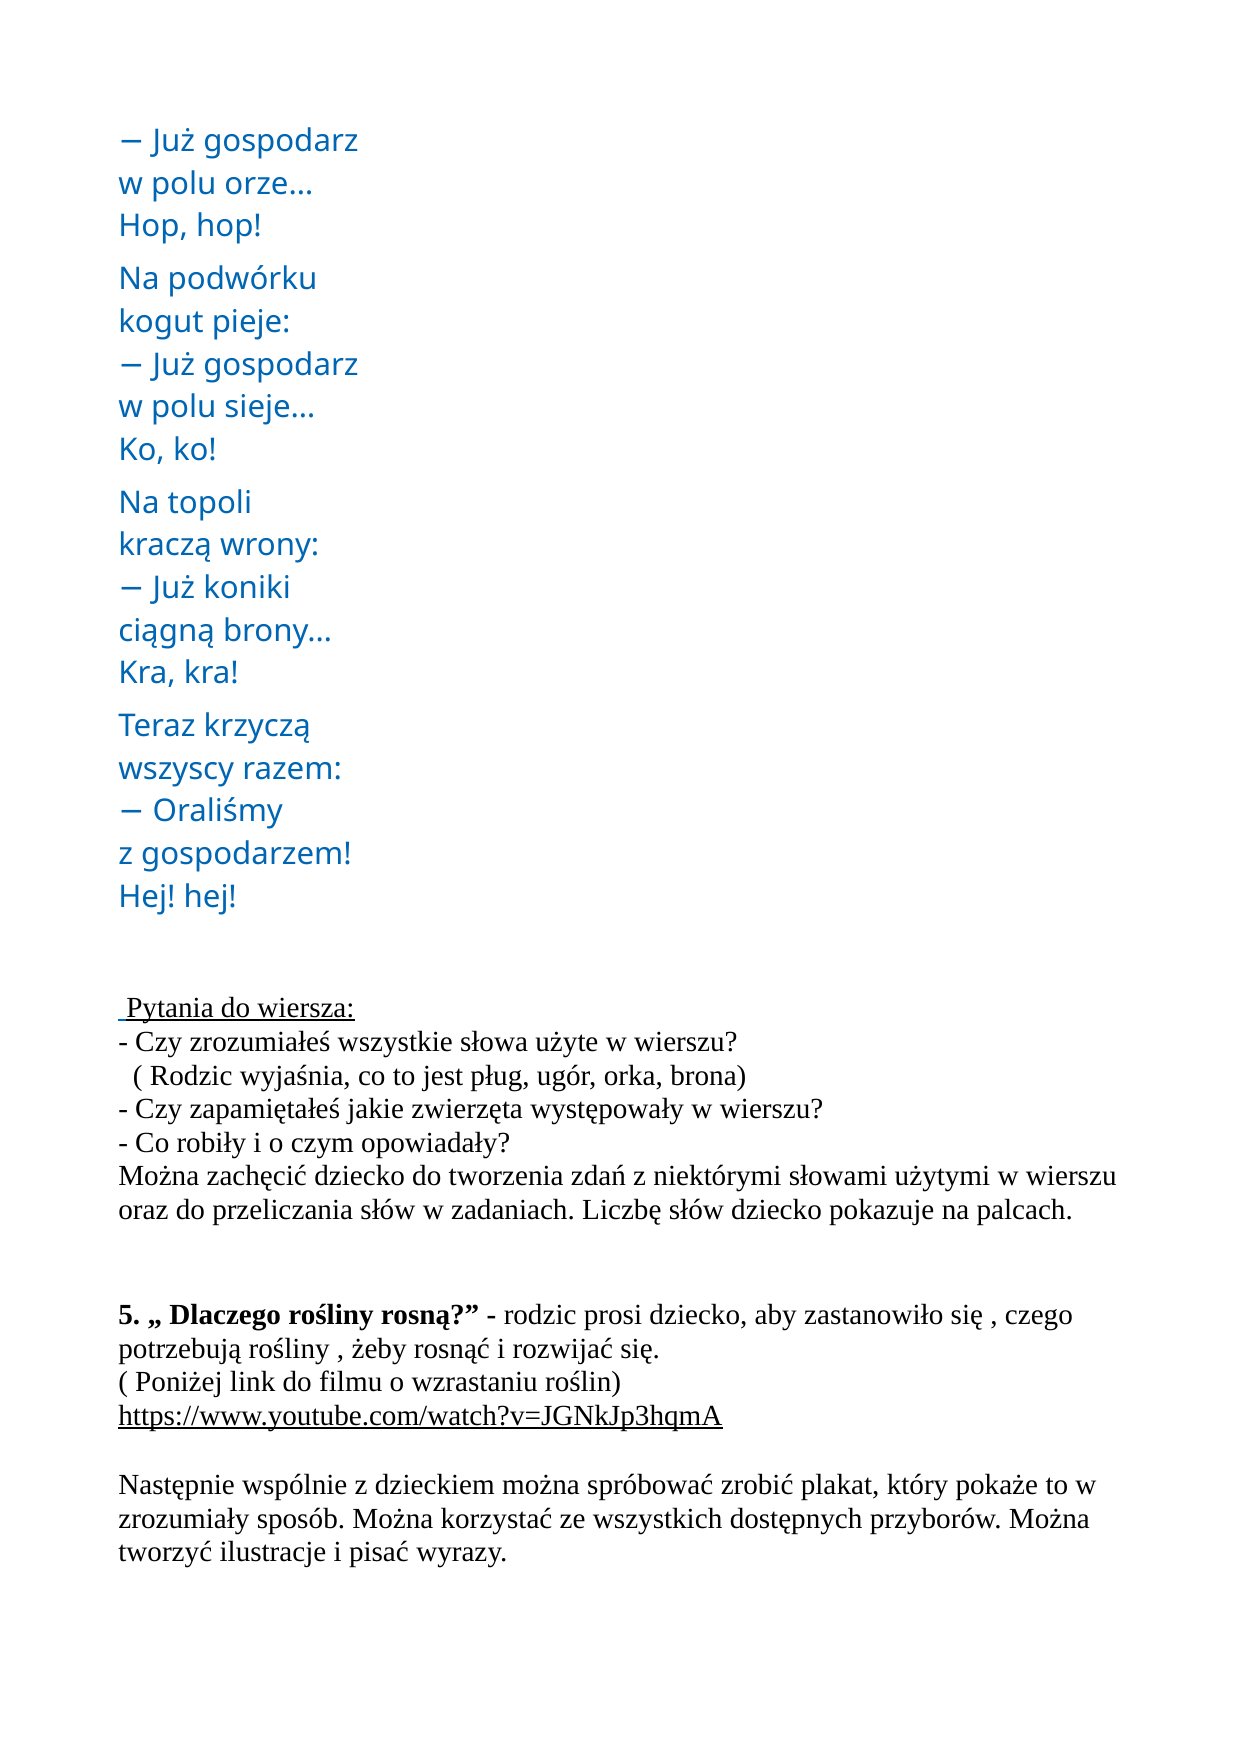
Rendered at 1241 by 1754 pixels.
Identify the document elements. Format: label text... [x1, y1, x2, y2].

text Hej! hej! [118, 874, 1122, 916]
text Można zachęcić dziecko do tworzenia zdań z niektórymi słowami użytymi w wierszu oraz do przeliczania słów w zadaniach. Liczbę słów dziecko pokazuje na palcach. [118, 1158, 1122, 1225]
text Ko, ko! [118, 427, 1122, 469]
text ( Rodzic wyjaśnia, co to jest pług, ugór, orka, brona) [118, 1058, 1122, 1091]
text - Czy zapamiętałeś jakie zwierzęta występowały w wierszu? [118, 1091, 1122, 1125]
text kraczą wrony: [118, 522, 1122, 565]
text kogut pieje: [118, 299, 1122, 342]
text z gospodarzem! [118, 831, 1122, 874]
text Następnie wspólnie z dzieckiem można spróbować zrobić plakat, który pokaże to w zrozumiały sposób. Można korzystać ze wszystkich dostępnych przyborów. Można tworzyć ilustracje i pisać wyrazy. [118, 1467, 1122, 1568]
text wszyscy razem: [118, 746, 1122, 788]
text Teraz krzyczą [118, 703, 1122, 746]
text Na podwórku [118, 256, 1122, 299]
text - Czy zrozumiałeś wszystkie słowa użyte w wierszu? [118, 1024, 1122, 1058]
text w polu orze… [118, 161, 1122, 203]
text Na topoli [118, 480, 1122, 522]
text Kra, kra! [118, 650, 1122, 693]
text Pytania do wiersza: [118, 988, 1122, 1024]
text − Oraliśmy [118, 788, 1122, 831]
text ciągną brony… [118, 608, 1122, 650]
text w polu sieje… [118, 384, 1122, 427]
text 5. „ Dlaczego rośliny rosną?” - rodzic prosi dziecko, aby zastanowiło się , czego potrzebują rośliny , żeby rosnąć i rozwijać się. [118, 1297, 1122, 1364]
text Hop, hop! [118, 203, 1122, 246]
text - Co robiły i o czym opowiadały? [118, 1125, 1122, 1158]
text https://www.youtube.com/watch?v=JGNkJp3hqmA [118, 1398, 1122, 1431]
text − Już koniki [118, 565, 1122, 608]
text − Już gospodarz [118, 342, 1122, 384]
text ( Poniżej link do filmu o wzrastaniu roślin) [118, 1364, 1122, 1398]
text − Już gospodarz [118, 118, 1122, 161]
